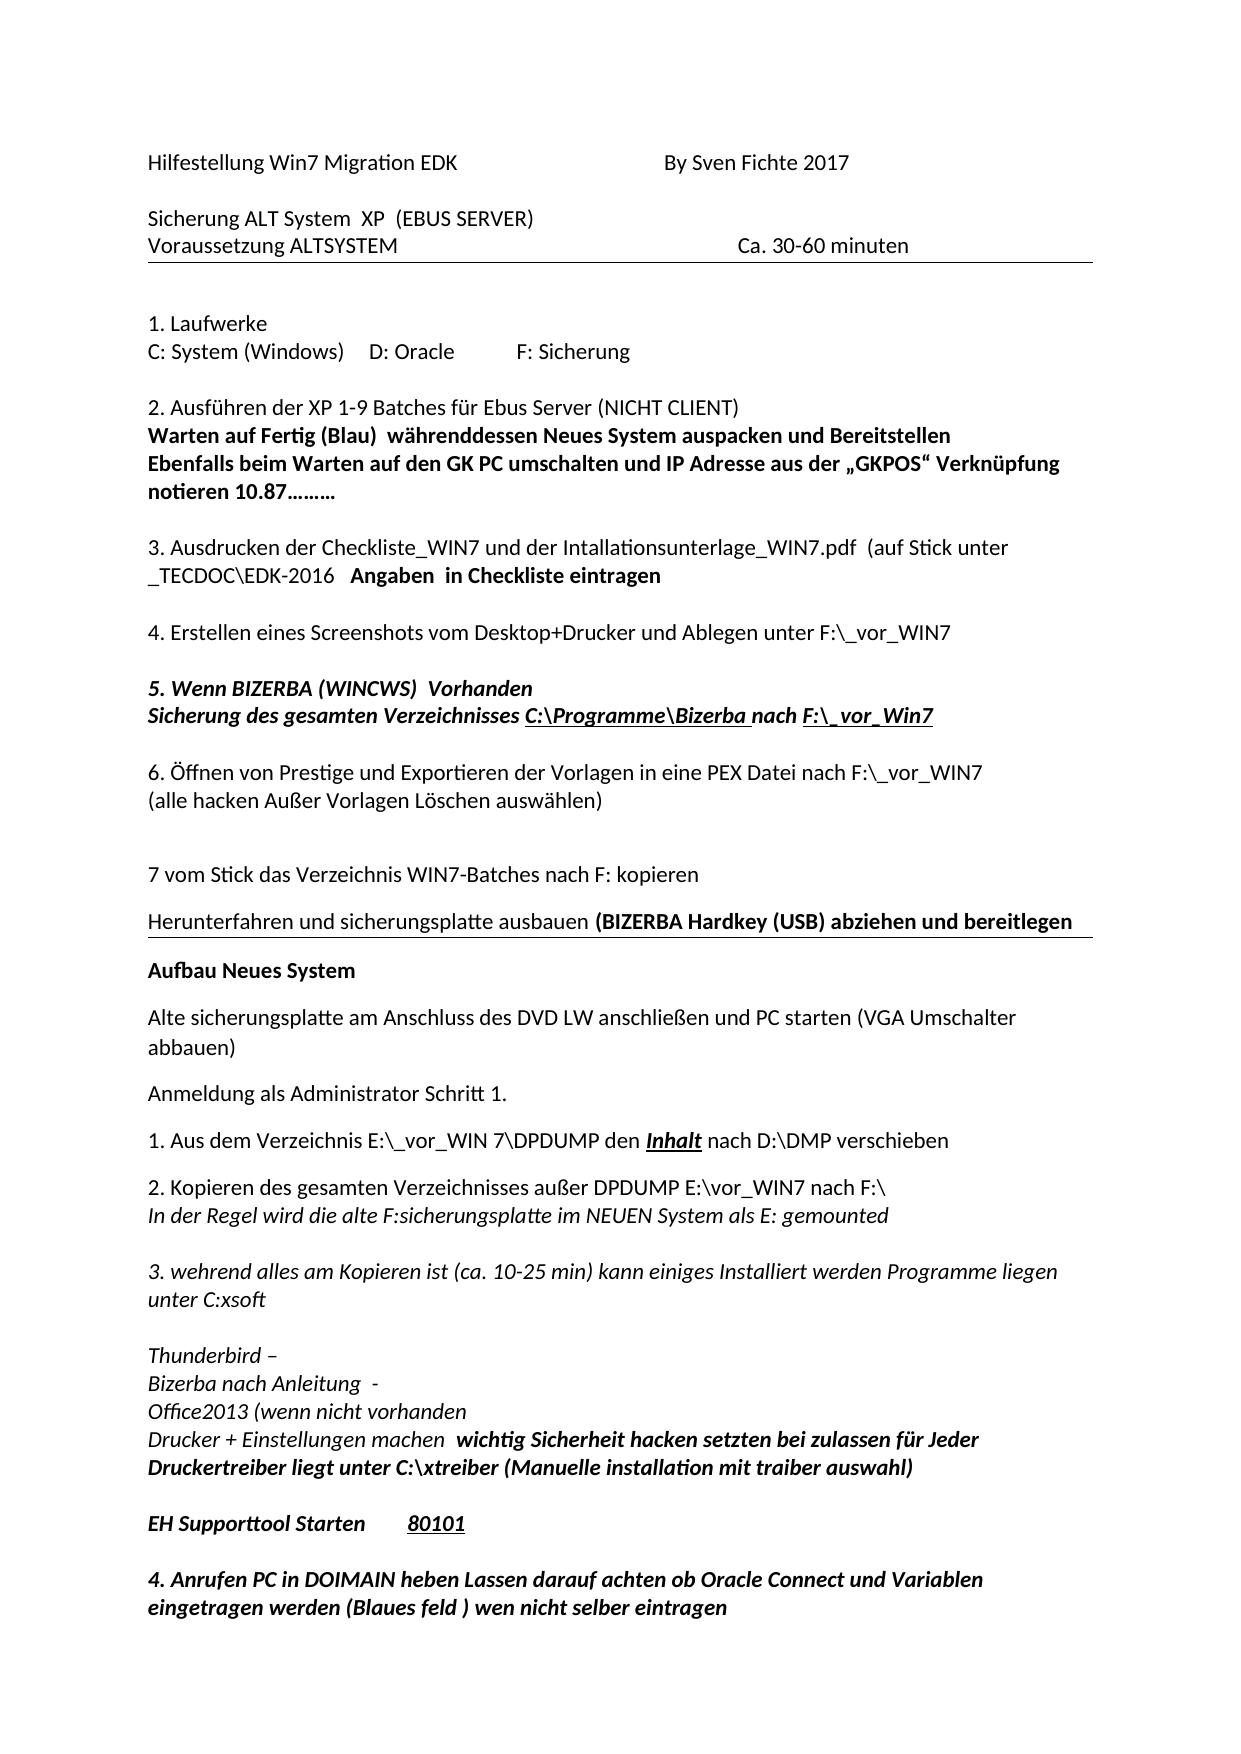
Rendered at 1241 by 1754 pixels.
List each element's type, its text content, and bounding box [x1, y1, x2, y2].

text Herunterfahren und sicherungsplatte ausbauen (BIZERBA Hardkey (USB) abziehen und bereitlegen [148, 907, 1093, 937]
text 3. Ausdrucken der Checkliste_WIN7 und der Intallationsunterlage_WIN7.pdf (auf Stick unter _TECDOC\EDK-2016 Angaben in Checkliste eintragen [148, 533, 1093, 589]
text 2. Ausführen der XP 1-9 Batches für Ebus Server (NICHT CLIENT) [148, 393, 1093, 421]
text 1. Laufwerke [148, 309, 1093, 337]
text 5. Wenn BIZERBA (WINCWS) Vorhanden [148, 674, 1093, 702]
text Drucker + Einstellungen machen wichtig Sicherheit hacken setzten bei zulassen für Jeder [148, 1425, 1093, 1453]
text 4. Erstellen eines Screenshots vom Desktop+Drucker und Ablegen unter F:\_vor_WIN7 [148, 618, 1093, 646]
text Voraussetzung ALTSYSTEM Ca. 30-60 minuten [148, 232, 1093, 262]
text (alle hacken Außer Vorlagen Löschen auswählen) [148, 786, 1093, 814]
text Sicherung des gesamten Verzeichnisses C:\Programme\Bizerba nach F:\_vor_Win7 [148, 702, 1093, 730]
text Ebenfalls beim Warten auf den GK PC umschalten und IP Adresse aus der „GKPOS“ Verknüpfung notieren 10.87……… [148, 449, 1093, 506]
text Anmeldung als Administrator Schritt 1. [148, 1079, 1093, 1108]
text Druckertreiber liegt unter C:\xtreiber (Manuelle installation mit traiber auswahl) [148, 1453, 1093, 1481]
text EH Supporttool Starten 80101 [148, 1509, 1093, 1537]
text 6. Öffnen von Prestige und Exportieren der Vorlagen in eine PEX Datei nach F:\_vor_WIN7 [148, 758, 1093, 786]
text Hilfestellung Win7 Migration EDK By Sven Fichte 2017 [148, 148, 1093, 176]
text Thunderbird – [148, 1341, 1093, 1369]
text 1. Aus dem Verzeichnis E:\_vor_WIN 7\DPDUMP den Inhalt nach D:\DMP verschieben [148, 1126, 1093, 1154]
text 3. wehrend alles am Kopieren ist (ca. 10-25 min) kann einiges Installiert werden Programme liegen unter C:xsoft [148, 1257, 1093, 1313]
text 2. Kopieren des gesamten Verzeichnisses außer DPDUMP E:\vor_WIN7 nach F:\ [148, 1173, 1093, 1201]
text 4. Anrufen PC in DOIMAIN heben Lassen darauf achten ob Oracle Connect und Variablen eingetragen werden (Blaues feld ) wen nicht selber eintragen [148, 1565, 1093, 1621]
text Warten auf Fertig (Blau) währenddessen Neues System auspacken und Bereitstellen [148, 421, 1093, 449]
text 7 vom Stick das Verzeichnis WIN7-Batches nach F: kopieren [148, 860, 1093, 888]
text Aufbau Neues System [148, 957, 1093, 984]
text Office2013 (wenn nicht vorhanden [148, 1397, 1093, 1425]
text Bizerba nach Anleitung - [148, 1369, 1093, 1397]
text Alte sicherungsplatte am Anschluss des DVD LW anschließen und PC starten (VGA Umschalter abbauen) [148, 1003, 1093, 1061]
text In der Regel wird die alte F:sicherungsplatte im NEUEN System als E: gemounted [148, 1201, 1093, 1229]
text Sicherung ALT System XP (EBUS SERVER) [148, 204, 1093, 232]
text C: System (Windows) D: Oracle F: Sicherung [148, 337, 1093, 365]
